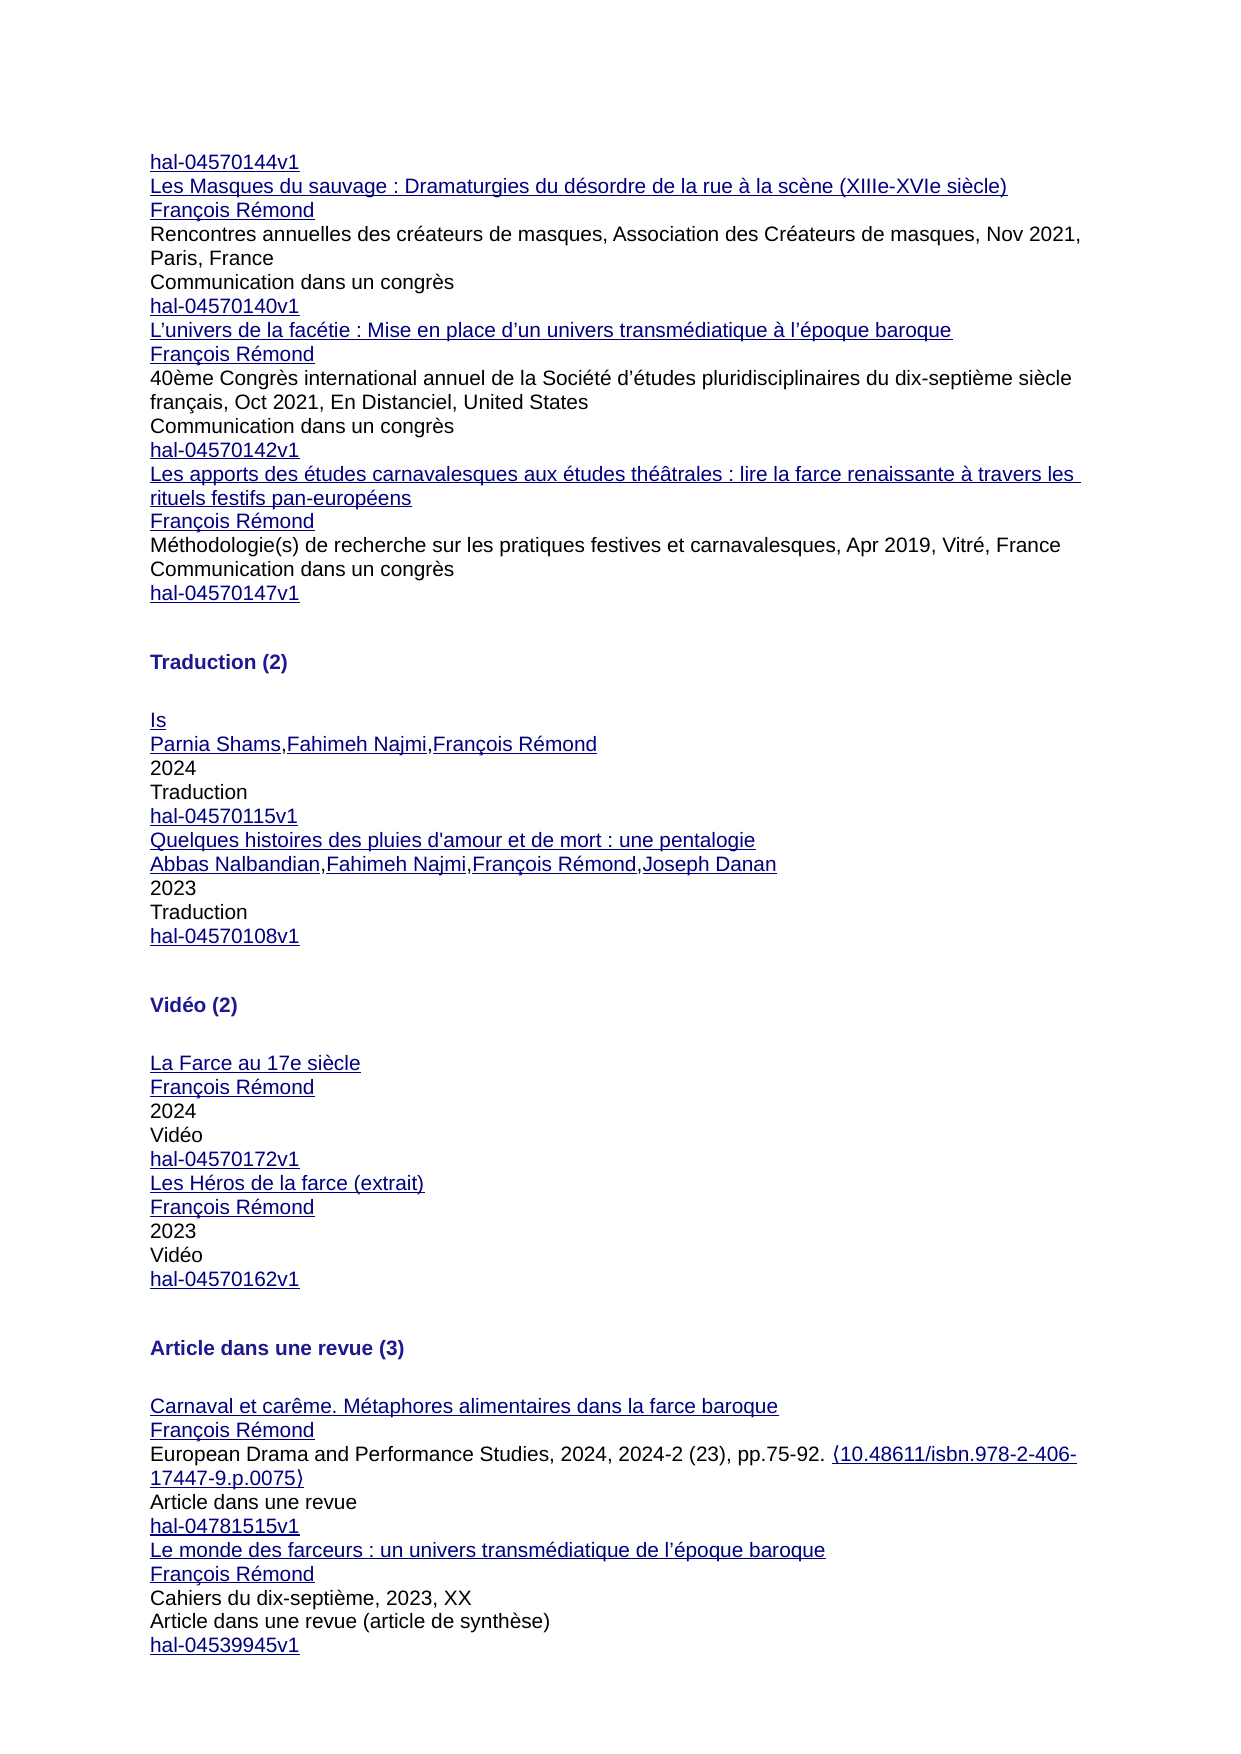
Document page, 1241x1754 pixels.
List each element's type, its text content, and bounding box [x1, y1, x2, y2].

table_cell Les apports des études carnavalesques aux études théâtrales : lire la farce renaissante à travers les rituels festifs pan-européens François Rémond Méthodologie(s) de recherche sur les pratiques festives et carnavalesques, Apr 2019, Vitré, France Communication dans un congrès hal-04570147v1 [150, 461, 1090, 605]
table_cell Les Masques du sauvage : Dramaturgies du désordre de la rue à la scène (XIIIe-XVIe siècle) François Rémond Rencontres annuelles des créateurs de masques, Association des Créateurs de masques, Nov 2021, Paris, France Communication dans un congrès hal-04570140v1 [150, 174, 1090, 318]
subtitle Traduction (2) [150, 650, 1090, 674]
table_header Is Parnia Shams,Fahimeh Najmi,François Rémond 2024 Traduction hal-04570115v1 [150, 708, 1090, 828]
table_cell Le monde des farceurs : un univers transmédiatique de l’époque baroque François Rémond Cahiers du dix-septième, 2023, XX Article dans une revue (article de synthèse) hal-04539945v1 [150, 1538, 1090, 1657]
table_cell L’univers de la facétie : Mise en place d’un univers transmédiatique à l’époque baroque François Rémond 40ème Congrès international annuel de la Société d’études pluridisciplinaires du dix-septième siècle français, Oct 2021, En Distanciel, United States Communication dans un congrès hal-04570142v1 [150, 318, 1090, 461]
table_cell Les Héros de la farce (extrait) François Rémond 2023 Vidéo hal-04570162v1 [150, 1171, 1090, 1291]
table_cell hal-04570144v1 [150, 150, 1090, 174]
subtitle Article dans une revue (3) [150, 1335, 1090, 1359]
table_header La Farce au 17e siècle François Rémond 2024 Vidéo hal-04570172v1 [150, 1051, 1090, 1171]
table_cell Quelques histoires des pluies d'amour et de mort : une pentalogie Abbas Nalbandian,Fahimeh Najmi,François Rémond,Joseph Danan 2023 Traduction hal-04570108v1 [150, 828, 1090, 948]
table_header Carnaval et carême. Métaphores alimentaires dans la farce baroque François Rémond European Drama and Performance Studies, 2024, 2024-2 (23), pp.75-92. ⟨10.48611/isbn.978-2-406-17447-9.p.0075⟩ Article dans une revue hal-04781515v1 [150, 1394, 1090, 1537]
subtitle Vidéo (2) [150, 993, 1090, 1017]
